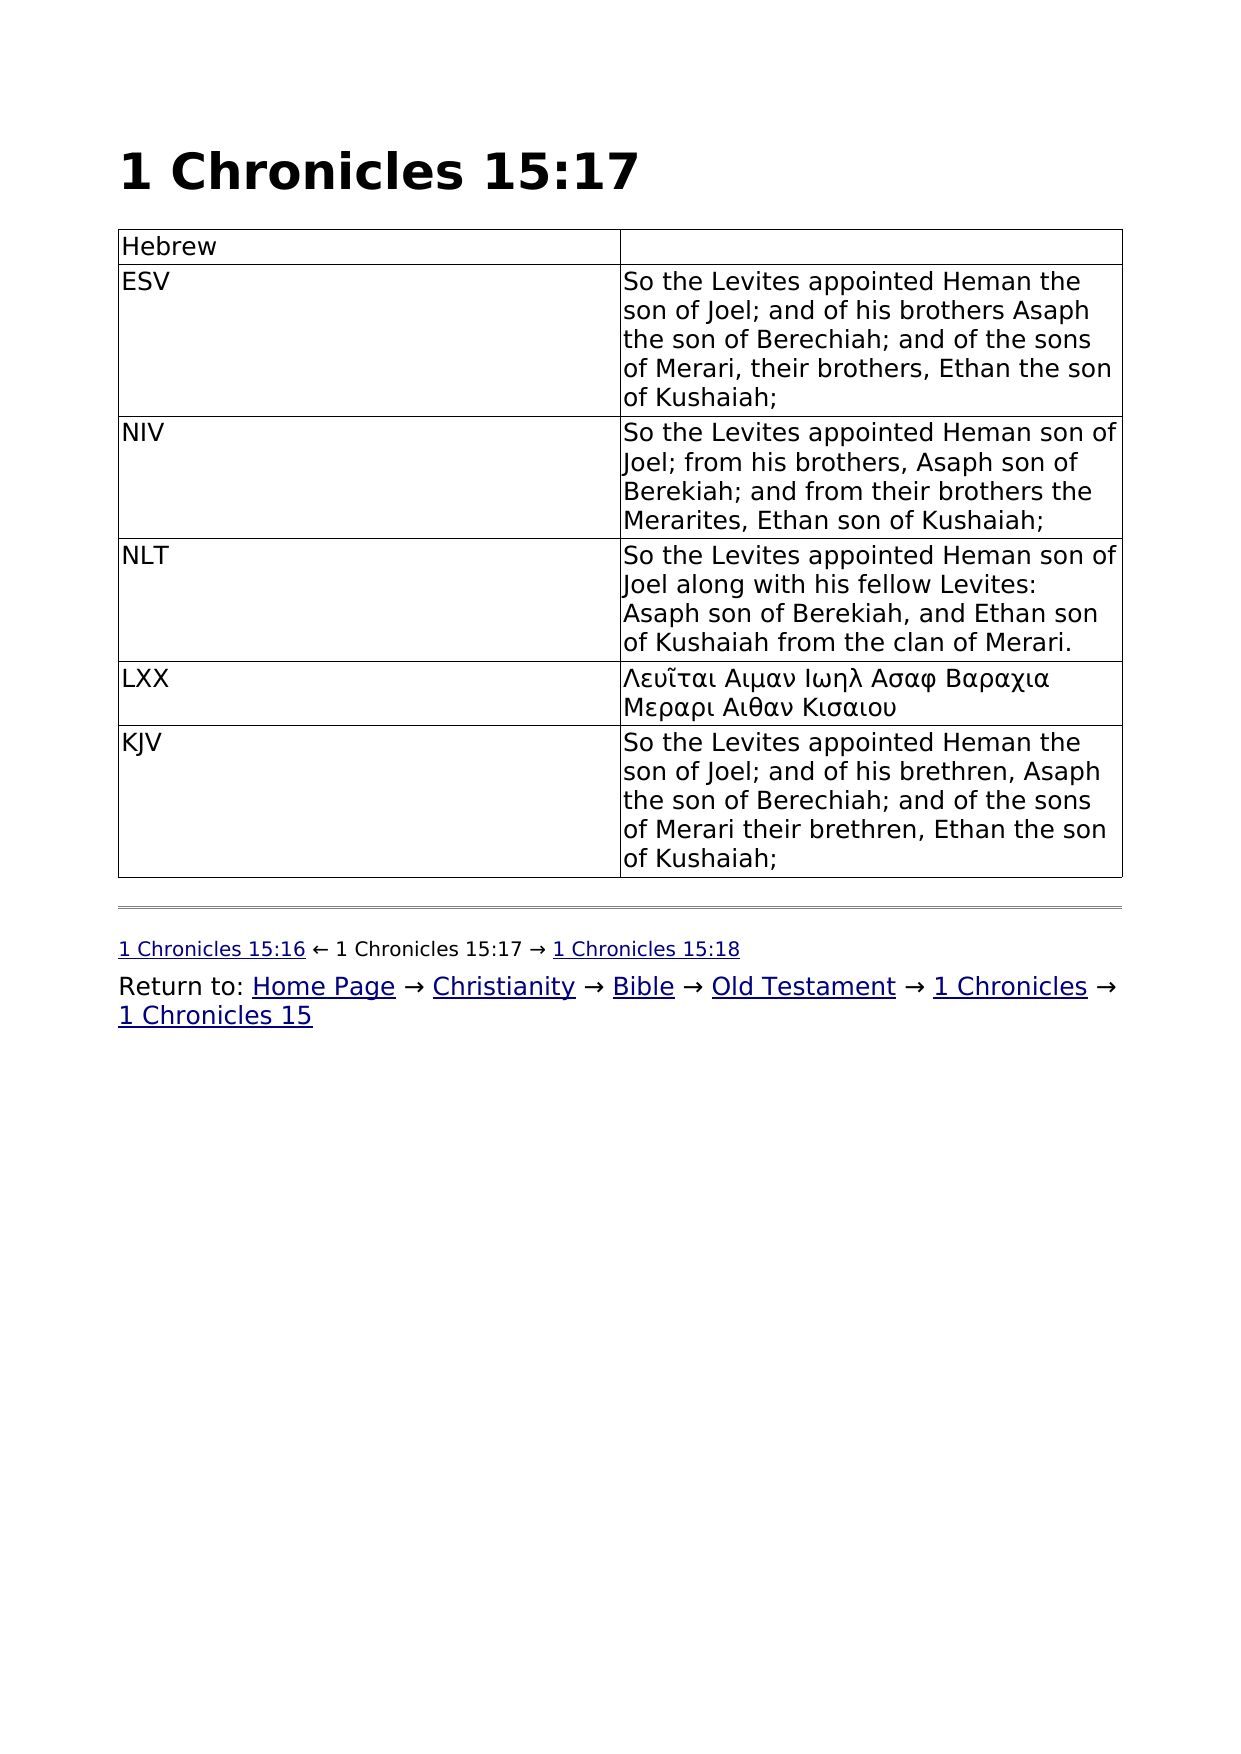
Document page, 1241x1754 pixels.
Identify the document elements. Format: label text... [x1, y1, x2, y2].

table_cell ESV [119, 265, 620, 416]
text 1 Chronicles 15:16 ← 1 Chronicles 15:17 → 1 Chronicles 15:18 [118, 938, 1122, 972]
table_cell So the Levites appointed Heman the son of Joel; and of his brothers Asaph the son of Berechiah; and of the sons of Merari, their brothers, Ethan the son of Kushaiah; [621, 265, 1122, 416]
table_cell So the Levites appointed Heman son of Joel; from his brothers, Asaph son of Berekiah; and from their brothers the Merarites, Ethan son of Kushaiah; [621, 417, 1122, 538]
table_cell So the Levites appointed Heman the son of Joel; and of his brethren, Asaph the son of Berechiah; and of the sons of Merari their brethren, Ethan the son of Kushaiah; [621, 726, 1122, 877]
subtitle 1 Chronicles 15:17 [118, 143, 1122, 201]
table_cell NIV [119, 417, 620, 538]
table_cell KJV [119, 726, 620, 877]
table_cell NLT [119, 539, 620, 661]
table_header Hebrew [119, 230, 620, 264]
table_cell LXX [119, 662, 620, 725]
table_header [621, 230, 1122, 264]
table_cell So the Levites appointed Heman son of Joel along with his fellow Levites: Asaph son of Berekiah, and Ethan son of Kushaiah from the clan of Merari. [621, 539, 1122, 661]
table_cell Λευῖται Αιμαν Ιωηλ Ασαφ Βαραχια Μεραρι Αιθαν Κισαιου [621, 662, 1122, 725]
text Return to: Home Page → Christianity → Bible → Old Testament → 1 Chronicles → 1 Chronicles 15 [118, 972, 1122, 1030]
